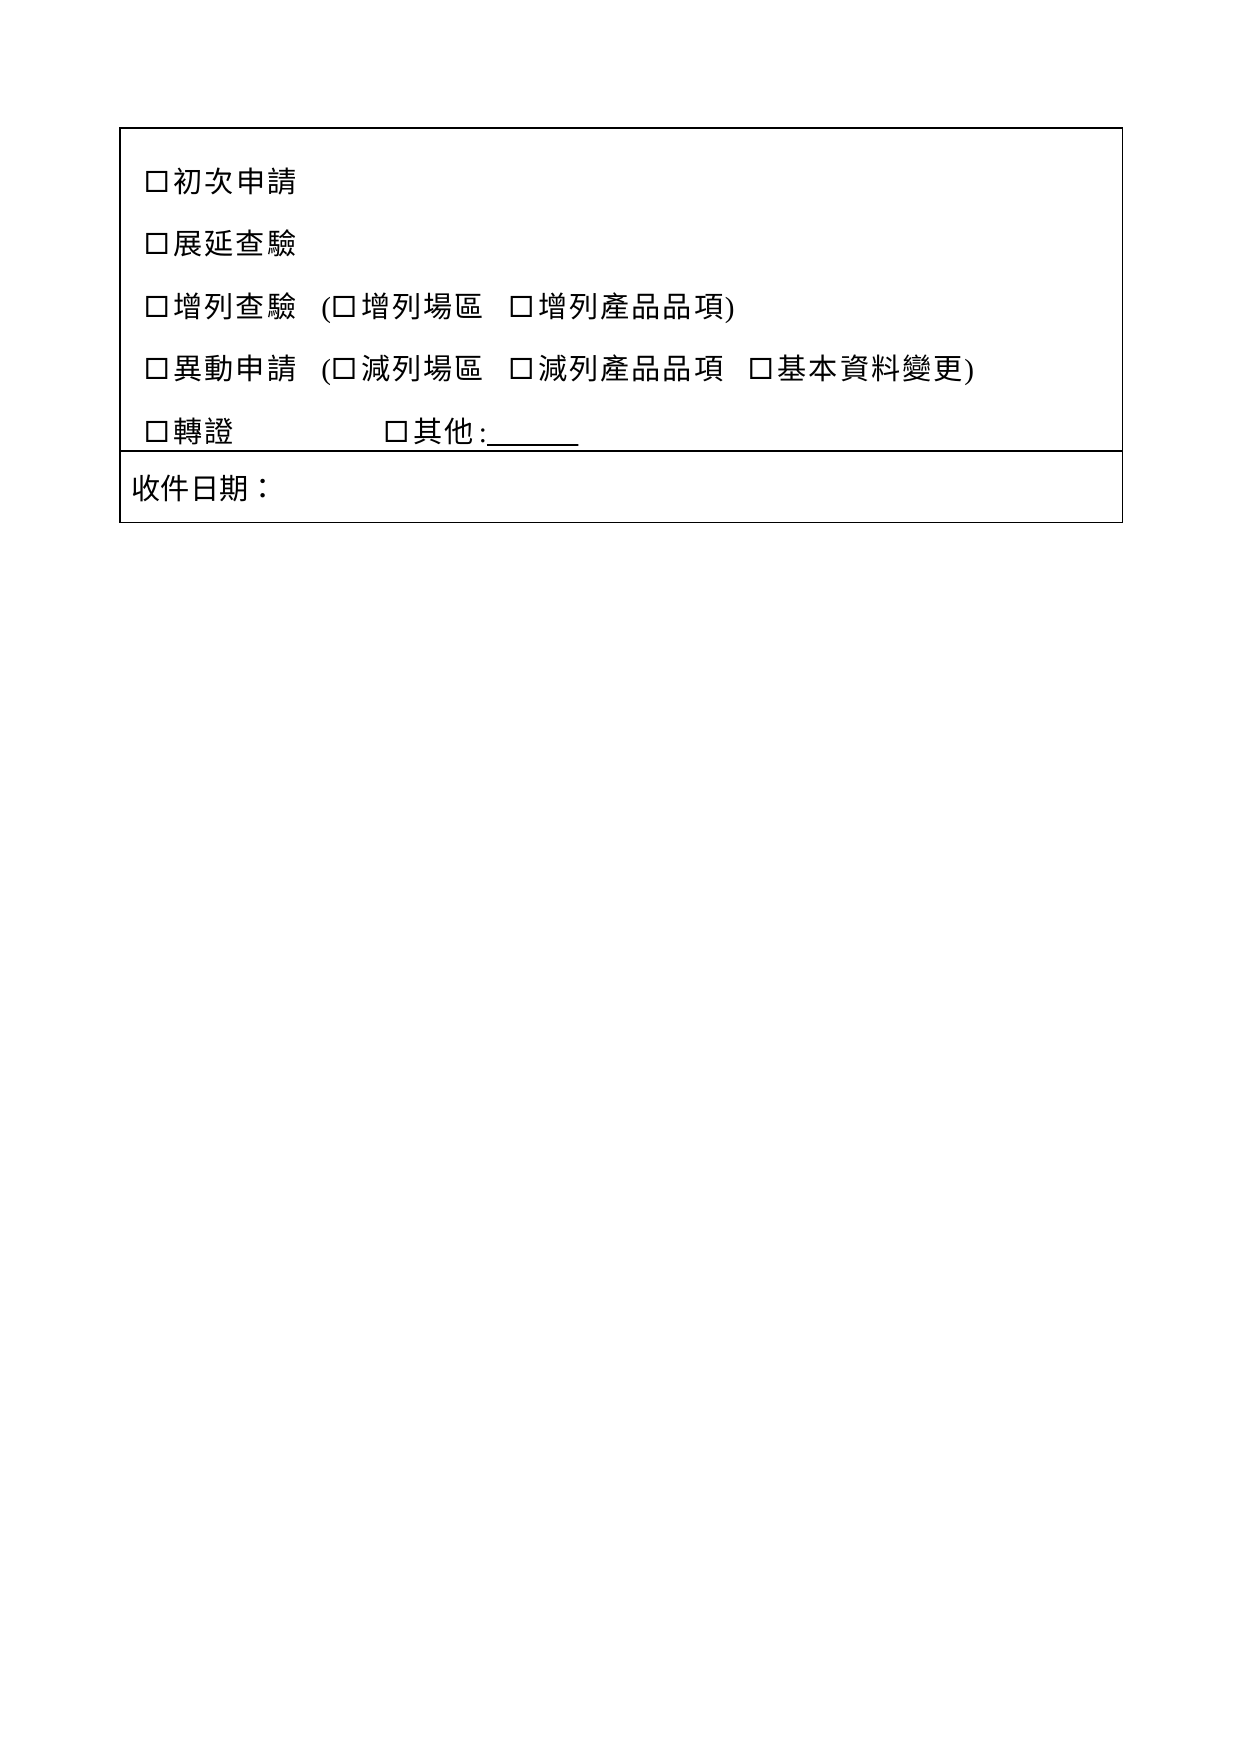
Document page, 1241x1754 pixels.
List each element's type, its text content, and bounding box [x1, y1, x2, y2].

table_cell 收件日期： [121, 452, 1122, 521]
table_cell 初次申請 展延查驗 增列查驗 (增列場區 增列產品品項) 異動申請 (減列場區 減列產品品項 基本資料變更) 轉證 其他: [121, 129, 1122, 450]
